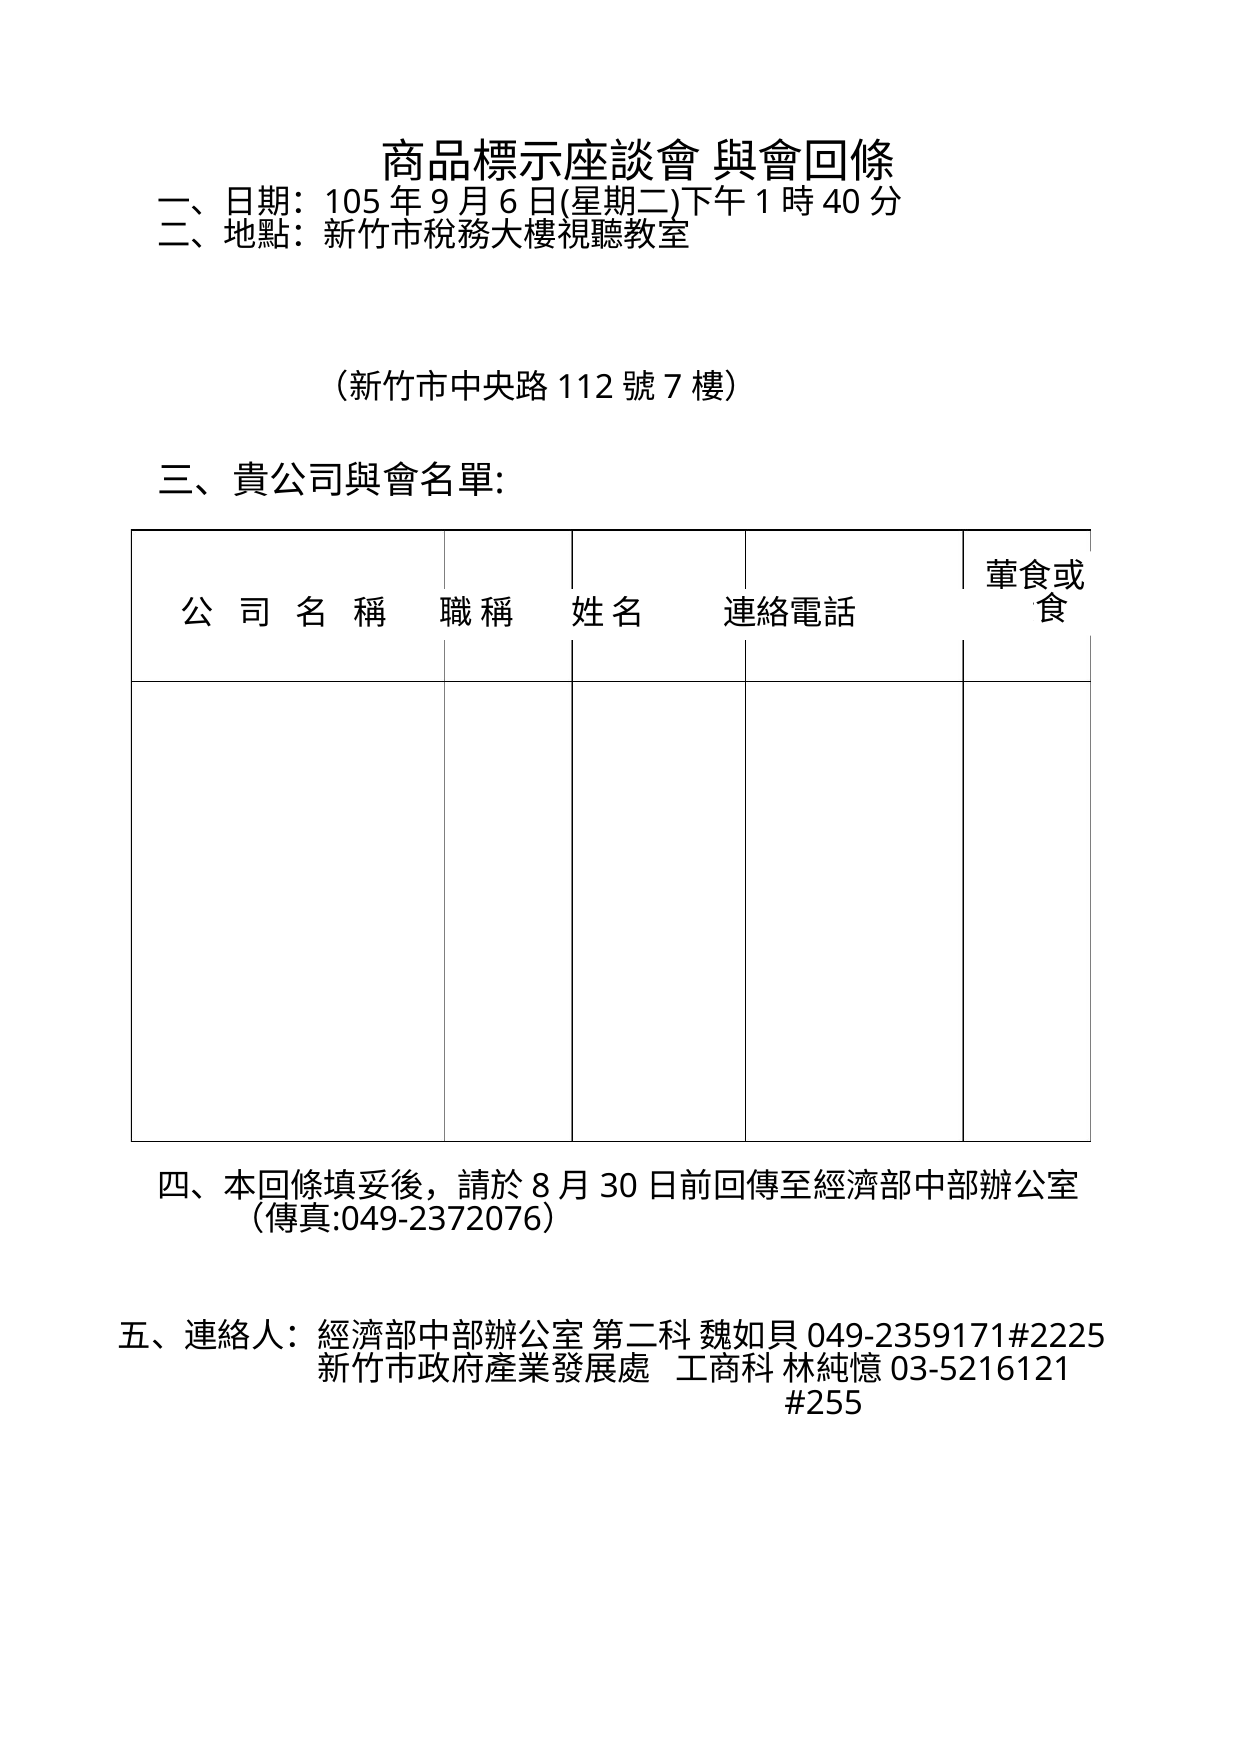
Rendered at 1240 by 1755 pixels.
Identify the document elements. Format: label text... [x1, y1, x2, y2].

text （新竹市中央路 112 號 7 樓） [316, 372, 788, 405]
text #255 [784, 1387, 1231, 1421]
text 葷食或 [1028, 560, 1118, 594]
text 素食 [1033, 594, 1118, 627]
text 新竹巿政府產業發展處 工商科 林純憶 03-5216121 [317, 1354, 1231, 1387]
text （傳真:049-2372076） [232, 1204, 1186, 1237]
text 商品標示座談會 與會回條 [380, 141, 1002, 186]
text 四、本回條填妥後，請於 8 月 30 日前回傳至經濟部中部辦公室 [157, 1171, 1186, 1204]
text 葷食或 [985, 560, 1033, 589]
text 五、連絡人：經濟部中部辦公室 第二科 魏如貝 049-2359171#2225 [117, 1321, 1231, 1354]
text 三、貴公司與會名單: [157, 463, 552, 501]
text 公 司 名 稱 職 稱 姓 名 連絡電話 [180, 598, 1024, 631]
text 二、地點：新竹市稅務大樓視聽教室 [157, 220, 1002, 253]
picture [130, 529, 1091, 1142]
text 一、日期：105 年 9 月 6 日(星期二)下午 1 時 40 分 [157, 186, 1002, 220]
